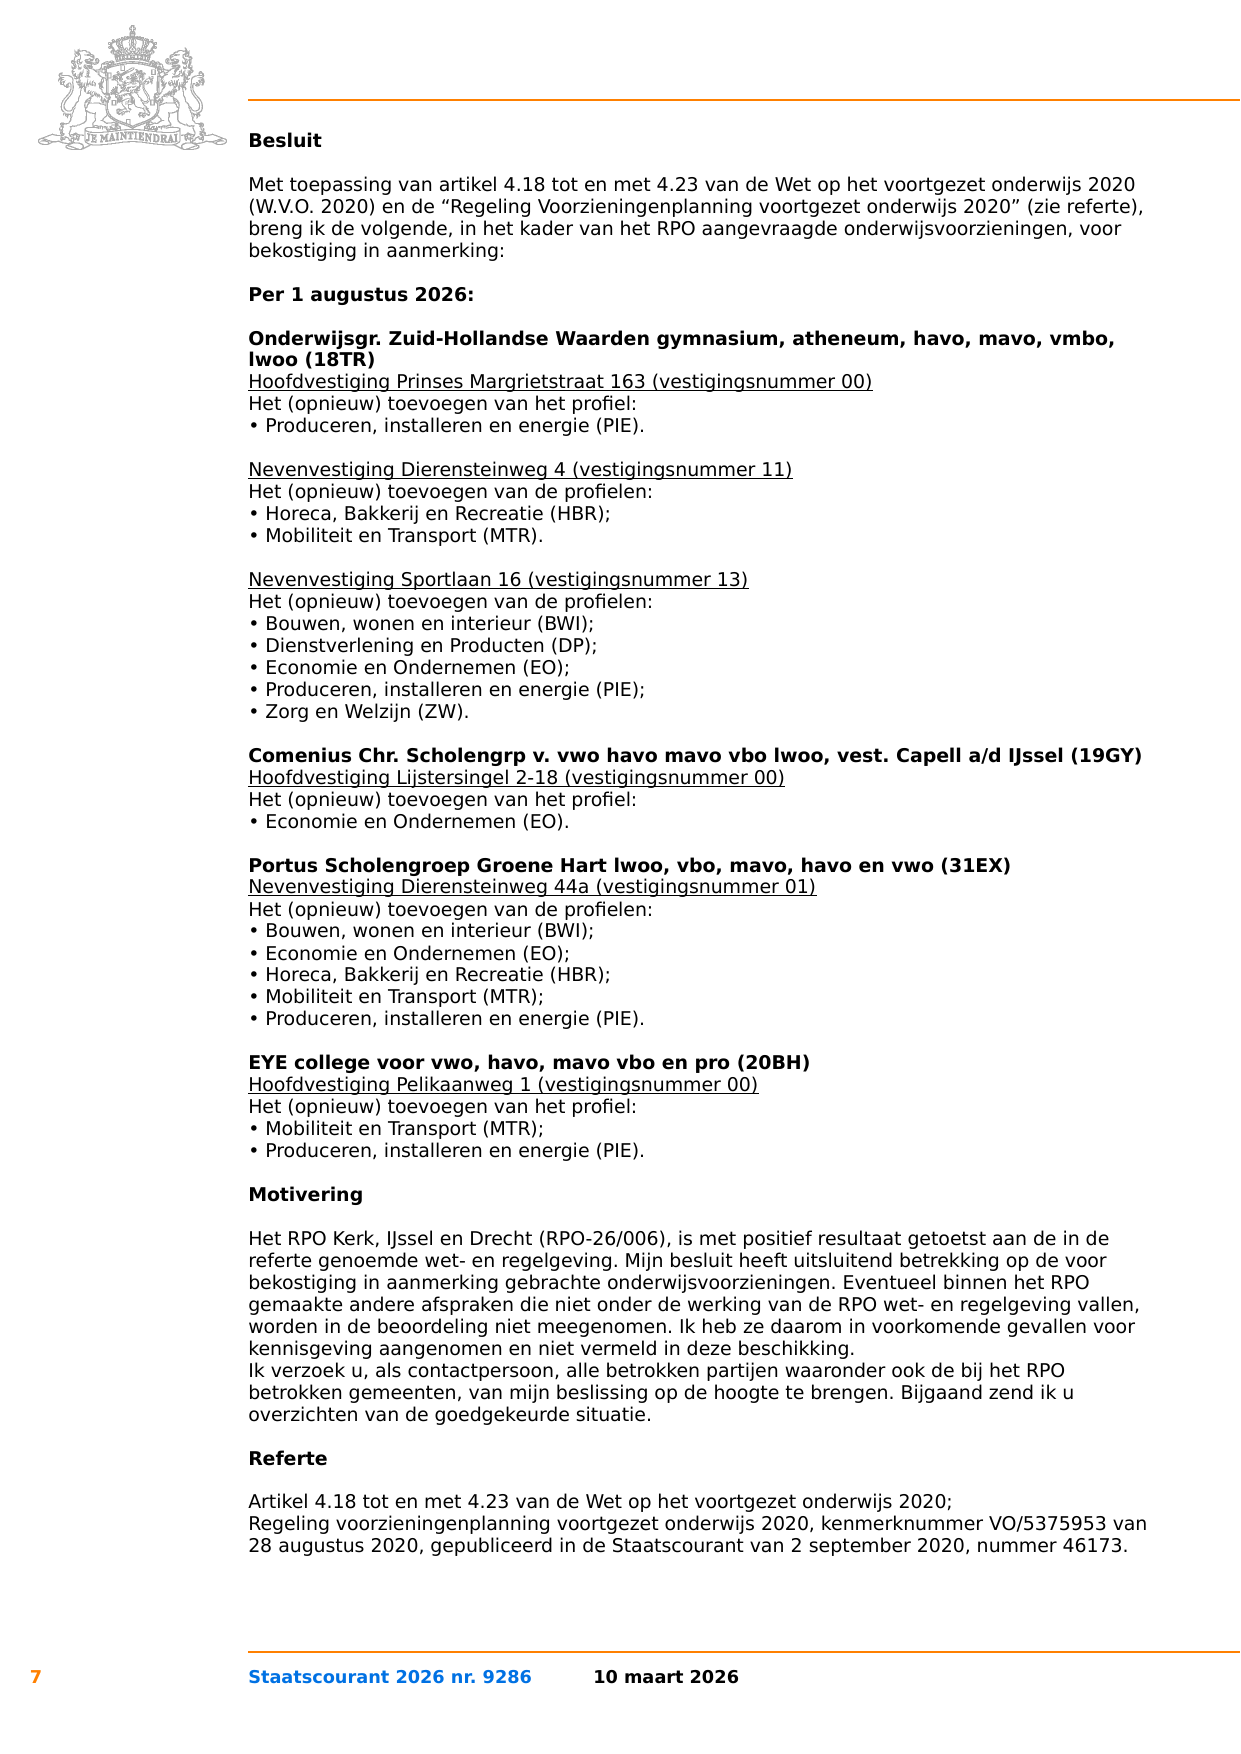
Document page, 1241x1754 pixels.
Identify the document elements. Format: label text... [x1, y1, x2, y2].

text Het (opnieuw) toevoegen van de profielen: [248, 481, 1163, 503]
text Artikel 4.18 tot en met 4.23 van de Wet op het voortgezet onderwijs 2020; [248, 1491, 1163, 1513]
text • Dienstverlening en Producten (DP); [248, 635, 1163, 657]
text Het (opnieuw) toevoegen van de profielen: [248, 898, 1163, 920]
text • Produceren, installeren en energie (PIE); [248, 679, 1163, 701]
text EYE college voor vwo, havo, mavo vbo en pro (20BH) [248, 1052, 1163, 1074]
text • Mobiliteit en Transport (MTR). [248, 525, 1163, 547]
subtitle Motivering [248, 1184, 1163, 1206]
text • Economie en Ondernemen (EO); [248, 942, 1163, 964]
text • Bouwen, wonen en interieur (BWI); [248, 920, 1163, 942]
text Nevenvestiging Dierensteinweg 4 (vestigingsnummer 11) [248, 459, 1163, 481]
text Nevenvestiging Sportlaan 16 (vestigingsnummer 13) [248, 569, 1163, 591]
text • Economie en Ondernemen (EO). [248, 811, 1163, 833]
text • Produceren, installeren en energie (PIE). [248, 1140, 1163, 1162]
text Hoofdvestiging Lijstersingel 2-18 (vestigingsnummer 00) [248, 767, 1163, 789]
subtitle Besluit [248, 130, 1163, 152]
text Onderwijsgr. Zuid-Hollandse Waarden gymnasium, atheneum, havo, mavo, vmbo, lwoo (18TR) [248, 327, 1163, 371]
text • Mobiliteit en Transport (MTR); [248, 1118, 1163, 1140]
text • Produceren, installeren en energie (PIE). [248, 415, 1163, 437]
text Per 1 augustus 2026: [248, 283, 1163, 306]
text • Produceren, installeren en energie (PIE). [248, 1008, 1163, 1030]
text Hoofdvestiging Pelikaanweg 1 (vestigingsnummer 00) [248, 1074, 1163, 1096]
text Comenius Chr. Scholengrp v. vwo havo mavo vbo lwoo, vest. Capell a/d IJssel (19GY) [248, 745, 1163, 767]
text Het (opnieuw) toevoegen van de profielen: [248, 591, 1163, 613]
text Met toepassing van artikel 4.18 tot en met 4.23 van de Wet op het voortgezet onderwijs 2020 (W.V.O. 2020) en de “Regeling Voorzieningenplanning voortgezet onderwijs 2020” (zie referte), breng ik de volgende, in het kader van het RPO aangevraagde onderwijsvoorzieningen, voor bekostiging in aanmerking: [248, 174, 1163, 262]
text Het (opnieuw) toevoegen van het profiel: [248, 393, 1163, 415]
text Nevenvestiging Dierensteinweg 44a (vestigingsnummer 01) [248, 876, 1163, 898]
text Het RPO Kerk, IJssel en Drecht (RPO-26/006), is met positief resultaat getoetst aan de in de referte genoemde wet- en regelgeving. Mijn besluit heeft uitsluitend betrekking op de voor bekostiging in aanmerking gebrachte onderwijsvoorzieningen. Eventueel binnen het RPO gemaakte andere afspraken die niet onder de werking van de RPO wet- en regelgeving vallen, worden in de beoordeling niet meegenomen. Ik heb ze daarom in voorkomende gevallen voor kennisgeving aangenomen en niet vermeld in deze beschikking. [248, 1228, 1163, 1360]
text Portus Scholengroep Groene Hart lwoo, vbo, mavo, havo en vwo (31EX) [248, 854, 1163, 876]
picture [38, 25, 227, 150]
text • Bouwen, wonen en interieur (BWI); [248, 613, 1163, 635]
text • Economie en Ondernemen (EO); [248, 657, 1163, 679]
text Ik verzoek u, als contactpersoon, alle betrokken partijen waaronder ook de bij het RPO betrokken gemeenten, van mijn beslissing op de hoogte te brengen. Bijgaand zend ik u overzichten van de goedgekeurde situatie. [248, 1360, 1163, 1426]
text Het (opnieuw) toevoegen van het profiel: [248, 789, 1163, 811]
text Het (opnieuw) toevoegen van het profiel: [248, 1096, 1163, 1118]
text Regeling voorzieningenplanning voortgezet onderwijs 2020, kenmerknummer VO/5375953 van 28 augustus 2020, gepubliceerd in de Staatscourant van 2 september 2020, nummer 46173. [248, 1513, 1163, 1557]
text Hoofdvestiging Prinses Margrietstraat 163 (vestigingsnummer 00) [248, 371, 1163, 393]
text • Mobiliteit en Transport (MTR); [248, 986, 1163, 1008]
text • Zorg en Welzijn (ZW). [248, 701, 1163, 723]
text • Horeca, Bakkerij en Recreatie (HBR); [248, 964, 1163, 986]
text • Horeca, Bakkerij en Recreatie (HBR); [248, 503, 1163, 525]
subtitle Referte [248, 1447, 1163, 1469]
